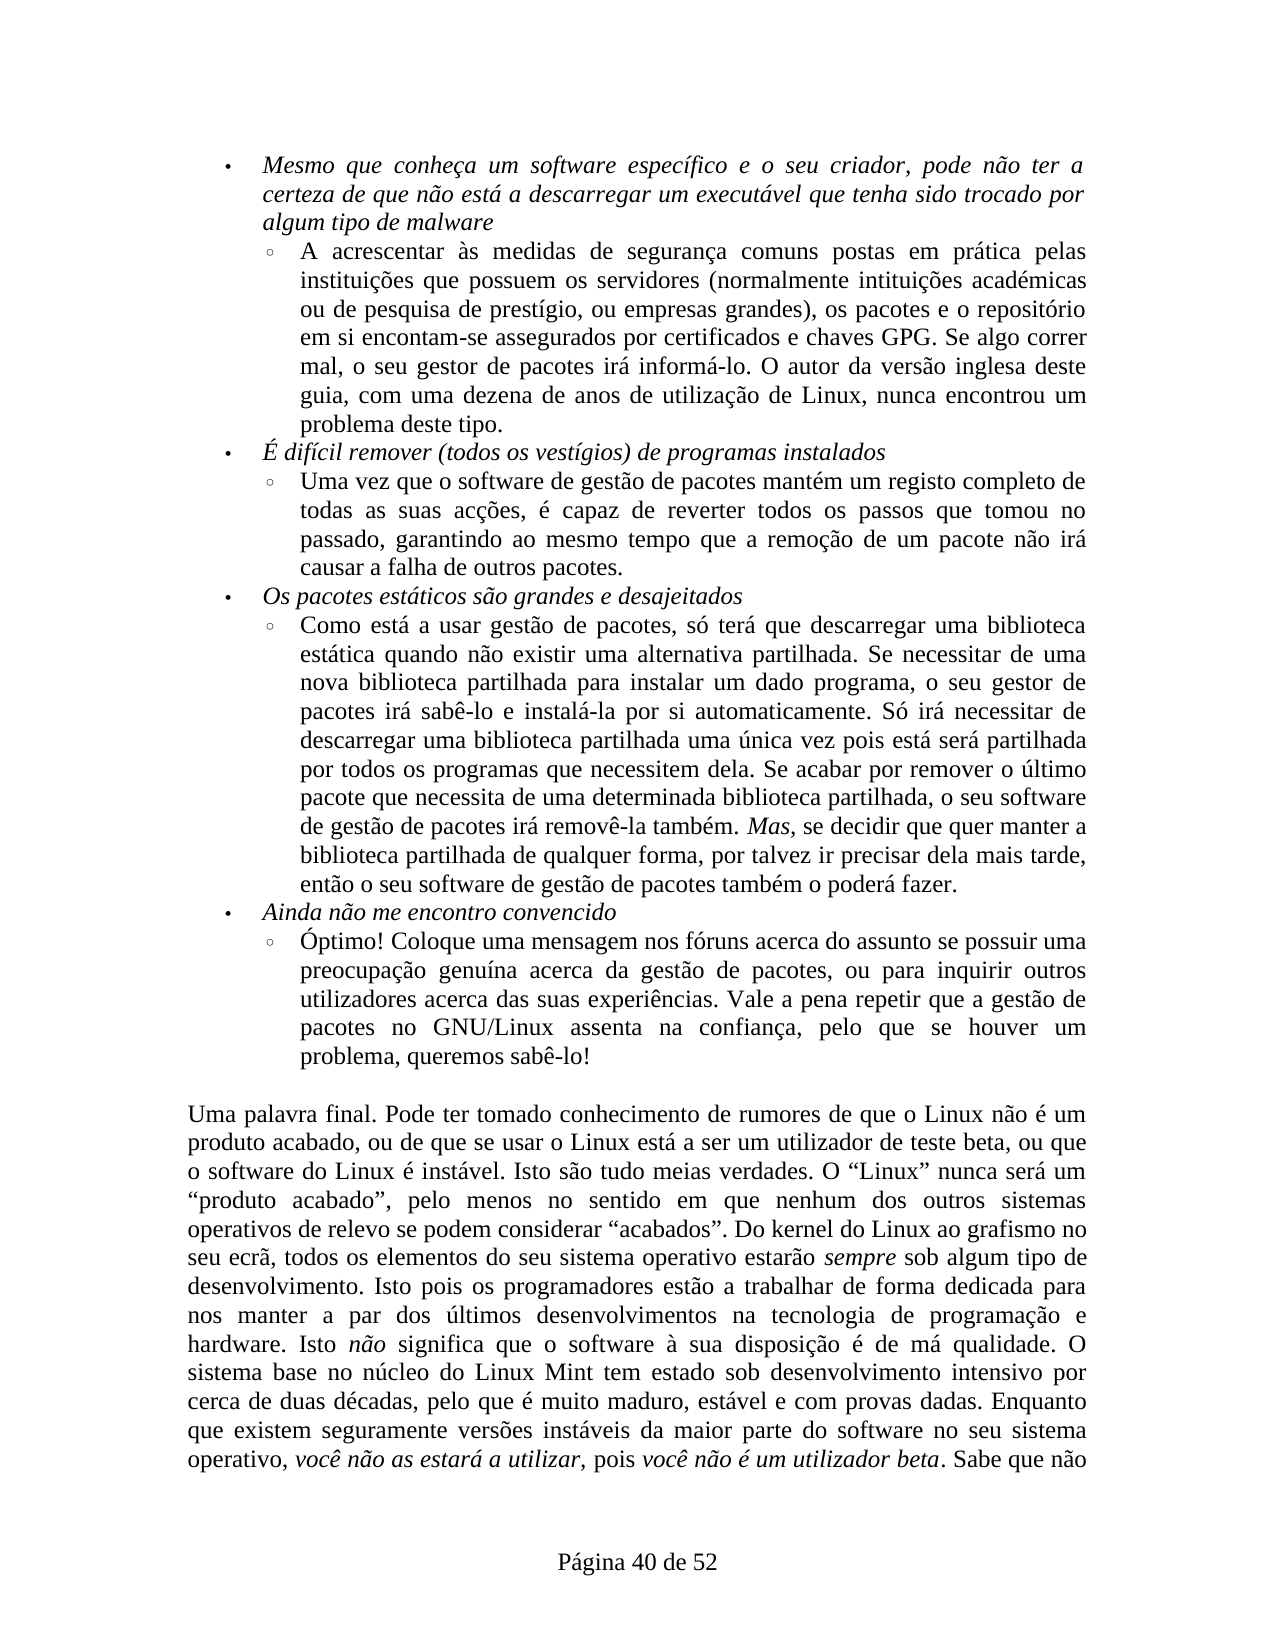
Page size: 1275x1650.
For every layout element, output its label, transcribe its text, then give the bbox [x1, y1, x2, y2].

list Ainda não me encontro convencido [225, 897, 1087, 926]
list Mesmo que conheça um software específico e o seu criador, pode não ter a certeza de que não está a descarregar um executável que tenha sido trocado por algum tipo de malware [225, 150, 1087, 236]
text Uma palavra final. Pode ter tomado conhecimento de rumores de que o Linux não é um produto acabado, ou de que se usar o Linux está a ser um utilizador de teste beta, ou que o software do Linux é instável. Isto são tudo meias verdades. O “Linux” nunca será um “produto acabado”, pelo menos no sentido em que nenhum dos outros sistemas operativos de relevo se podem considerar “acabados”. Do kernel do Linux ao grafismo no seu ecrã, todos os elementos do seu sistema operativo estarão sempre sob algum tipo de desenvolvimento. Isto pois os programadores estão a trabalhar de forma dedicada para nos manter a par dos últimos desenvolvimentos na tecnologia de programação e hardware. Isto não significa que o software à sua disposição é de má qualidade. O sistema base no núcleo do Linux Mint tem estado sob desenvolvimento intensivo por cerca de duas décadas, pelo que é muito maduro, estável e com provas dadas. Enquanto que existem seguramente versões instáveis da maior parte do software no seu sistema operativo, você não as estará a utilizar, pois você não é um utilizador beta. Sabe que não [187, 1099, 1087, 1472]
list Uma vez que o software de gestão de pacotes mantém um registo completo de todas as suas acções, é capaz de reverter todos os passos que tomou no passado, garantindo ao mesmo tempo que a remoção de um pacote não irá causar a falha de outros pacotes. [262, 466, 1087, 581]
list É difícil remover (todos os vestígios) de programas instalados [225, 437, 1087, 466]
list A acrescentar às medidas de segurança comuns postas em prática pelas instituições que possuem os servidores (normalmente intituições académicas ou de pesquisa de prestígio, ou empresas grandes), os pacotes e o repositório em si encontam-se assegurados por certificados e chaves GPG. Se algo correr mal, o seu gestor de pacotes irá informá-lo. O autor da versão inglesa deste guia, com uma dezena de anos de utilização de Linux, nunca encontrou um problema deste tipo. [262, 236, 1087, 437]
list Óptimo! Coloque uma mensagem nos fóruns acerca do assunto se possuir uma preocupação genuína acerca da gestão de pacotes, ou para inquirir outros utilizadores acerca das suas experiências. Vale a pena repetir que a gestão de pacotes no GNU/Linux assenta na confiança, pelo que se houver um problema, queremos sabê-lo! [262, 926, 1087, 1070]
list Como está a usar gestão de pacotes, só terá que descarregar uma biblioteca estática quando não existir uma alternativa partilhada. Se necessitar de uma nova biblioteca partilhada para instalar um dado programa, o seu gestor de pacotes irá sabê-lo e instalá-la por si automaticamente. Só irá necessitar de descarregar uma biblioteca partilhada uma única vez pois está será partilhada por todos os programas que necessitem dela. Se acabar por remover o último pacote que necessita de uma determinada biblioteca partilhada, o seu software de gestão de pacotes irá removê-la também. Mas, se decidir que quer manter a biblioteca partilhada de qualquer forma, por talvez ir precisar dela mais tarde, então o seu software de gestão de pacotes também o poderá fazer. [262, 610, 1087, 897]
list Os pacotes estáticos são grandes e desajeitados [225, 581, 1087, 610]
